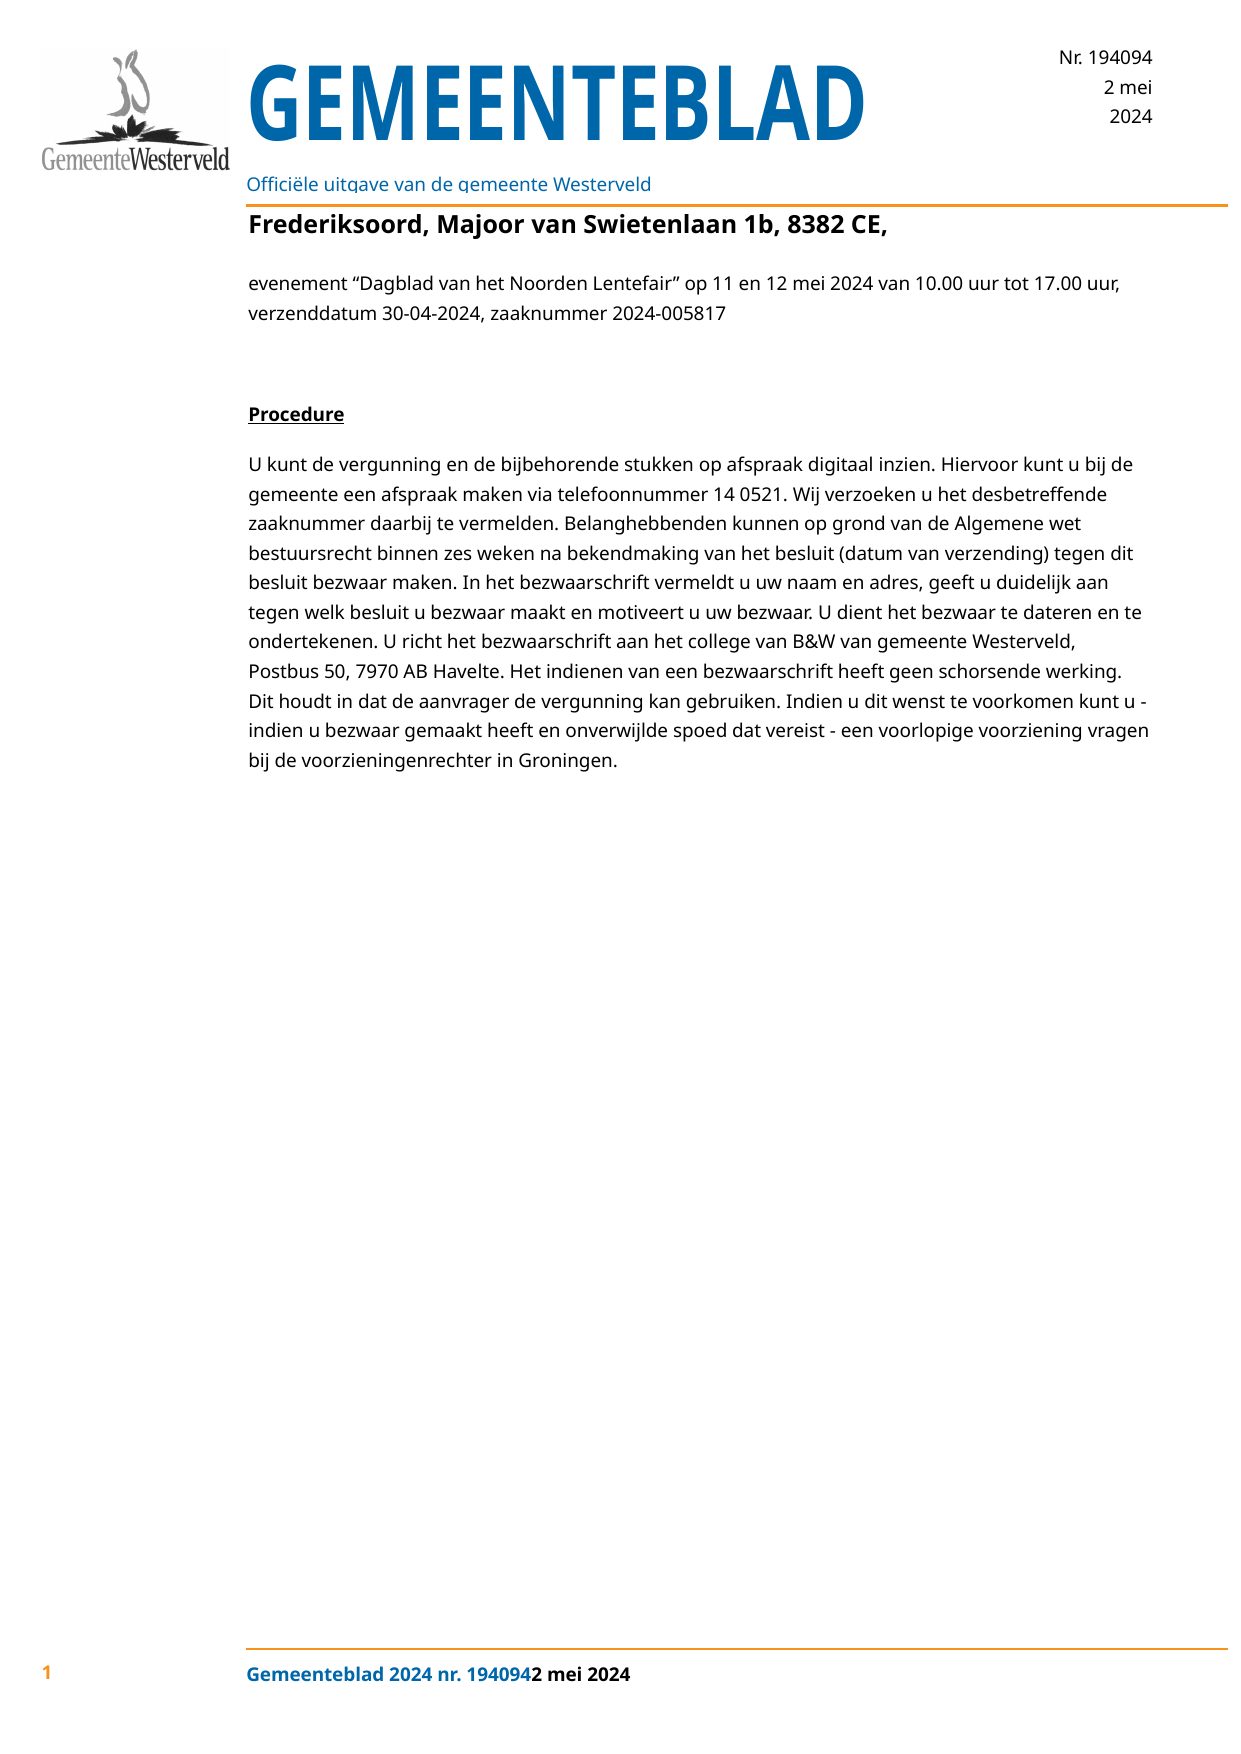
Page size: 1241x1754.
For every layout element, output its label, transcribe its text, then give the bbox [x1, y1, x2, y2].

text Frederiksoord, Majoor van Swietenlaan 1b, 8382 CE, [248, 207, 1152, 241]
text Procedure [248, 401, 1152, 426]
text evenement “Dagblad van het Noorden Lentefair” op 11 en 12 mei 2024 van 10.00 uur tot 17.00 uur, verzenddatum 30-04-2024, zaaknummer 2024-005817 [248, 270, 1152, 326]
picture [41, 47, 231, 172]
text U kunt de vergunning en de bijbehorende stukken op afspraak digitaal inzien. Hiervoor kunt u bij de gemeente een afspraak maken via telefoonnummer 14 0521. Wij verzoeken u het desbetreffende zaaknummer daarbij te vermelden. Belanghebbenden kunnen op grond van de Algemene wet bestuursrecht binnen zes weken na bekendmaking van het besluit (datum van verzending) tegen dit besluit bezwaar maken. In het bezwaarschrift vermeldt u uw naam en adres, geeft u duidelijk aan tegen welk besluit u bezwaar maakt en motiveert u uw bezwaar. U dient het bezwaar te dateren en te ondertekenen. U richt het bezwaarschrift aan het college van B&W van gemeente Westerveld, Postbus 50, 7970 AB Havelte. Het indienen van een bezwaarschrift heeft geen schorsende werking. Dit houdt in dat de aanvrager de vergunning kan gebruiken. Indien u dit wenst te voorkomen kunt u - indien u bezwaar gemaakt heeft en onverwijlde spoed dat vereist - een voorlopige voorziening vragen bij de voorzieningenrechter in Groningen. [248, 451, 1152, 773]
